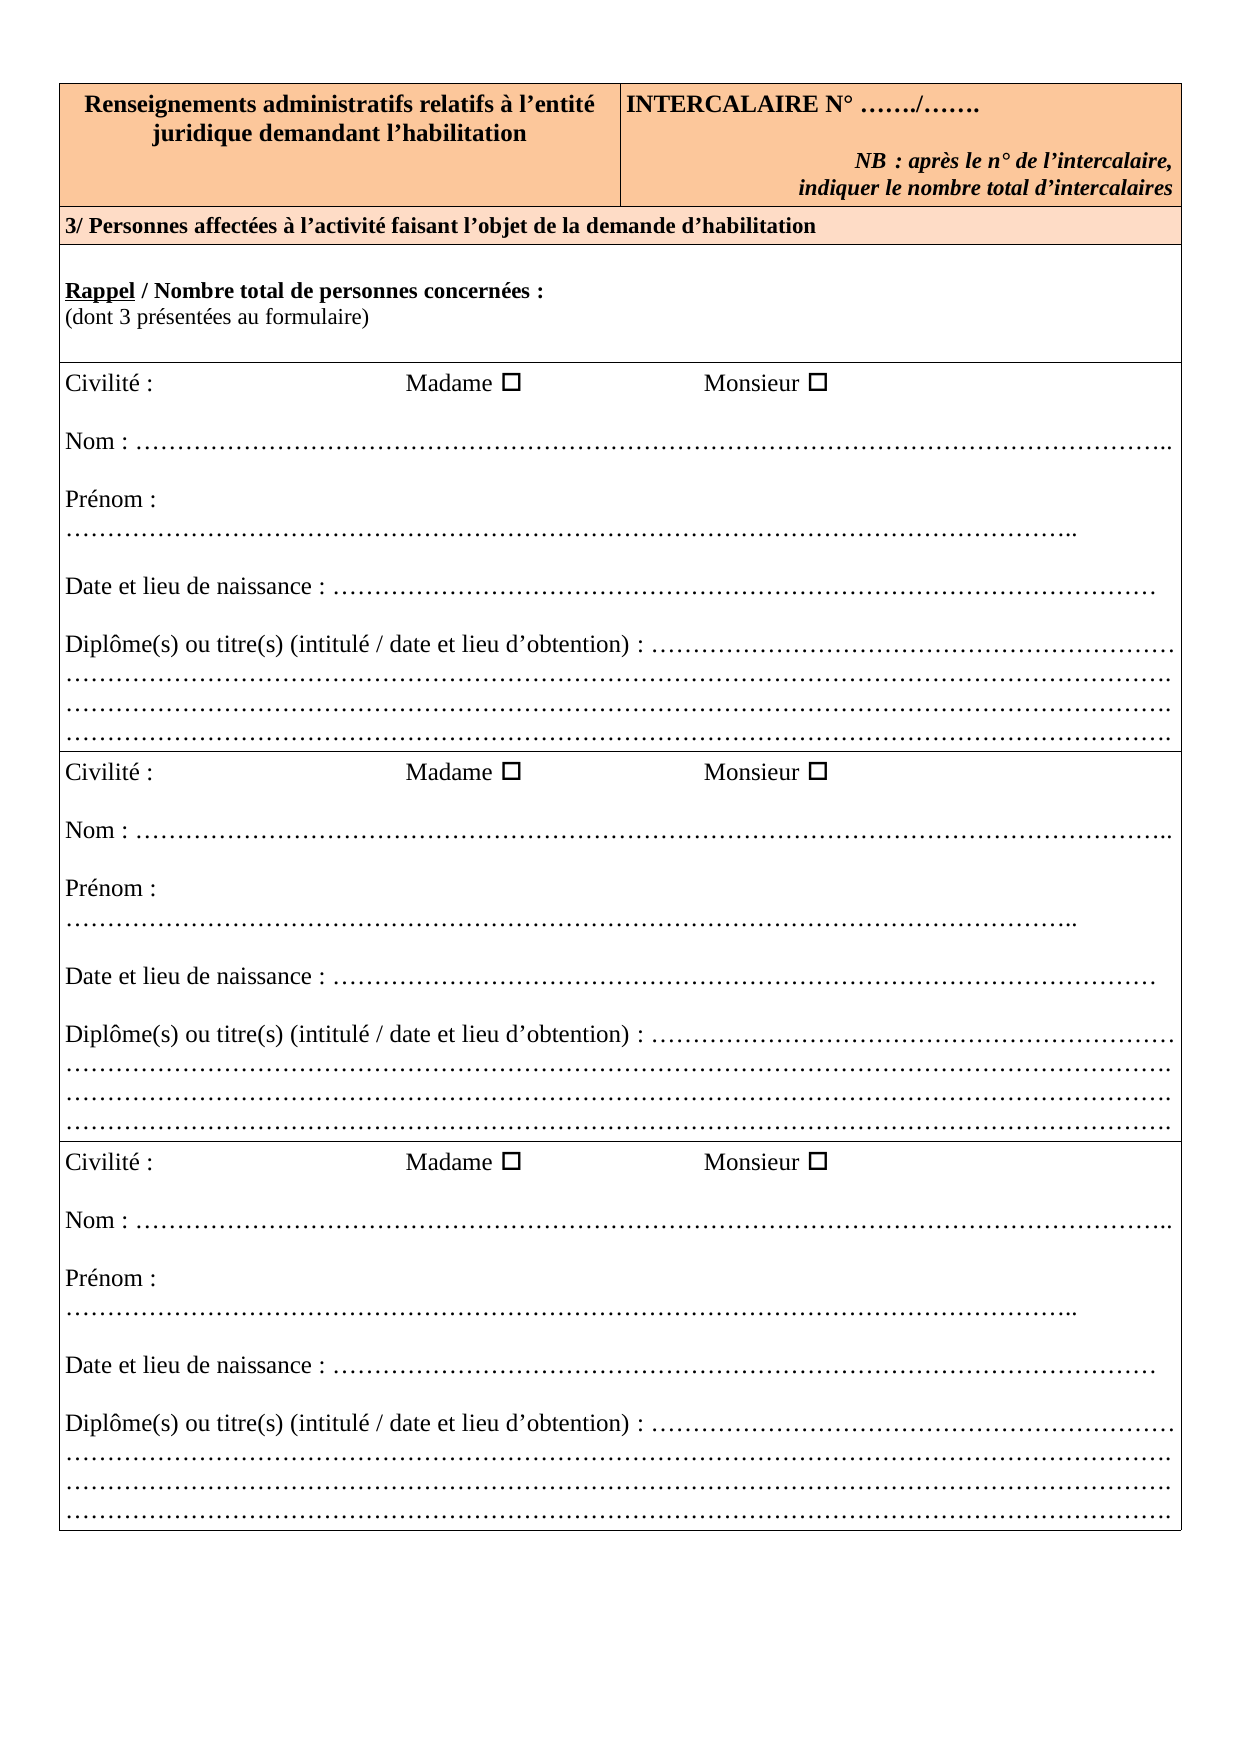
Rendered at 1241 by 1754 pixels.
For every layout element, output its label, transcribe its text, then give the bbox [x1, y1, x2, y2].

table_cell Civilité : Madame □ Monsieur □ Nom : …………………………………………………………………………………………………………….. Prénom : ………………………………………………………………………………………………………….. Date et lieu de naissance : ……………………………………………………………………………………… Diplôme(s) ou titre(s) (intitulé / date et lieu d’obtention) : ……………………………………………………… ……………………………………………………………………………………………………………………. ……………………………………………………………………………………………………………………. ……………………………………………………………………………………………………………………. [60, 363, 1181, 751]
table_cell Civilité : Madame □ Monsieur □ Nom : …………………………………………………………………………………………………………….. Prénom : ………………………………………………………………………………………………………….. Date et lieu de naissance : ……………………………………………………………………………………… Diplôme(s) ou titre(s) (intitulé / date et lieu d’obtention) : ……………………………………………………… ……………………………………………………………………………………………………………………. ……………………………………………………………………………………………………………………. ……………………………………………………………………………………………………………………. [60, 1142, 1181, 1530]
table_cell Rappel / Nombre total de personnes concernées : (dont 3 présentées au formulaire) [60, 245, 1181, 362]
table_header Renseignements administratifs relatifs à l’entité juridique demandant l’habilitation [60, 84, 620, 206]
table_header INTERCALAIRE N° ……./……. NB : après le n° de l’intercalaire, indiquer le nombre total d’intercalaires [621, 84, 1181, 206]
table_cell 3/ Personnes affectées à l’activité faisant l’objet de la demande d’habilitation [60, 207, 1181, 244]
table_cell Civilité : Madame □ Monsieur □ Nom : …………………………………………………………………………………………………………….. Prénom : ………………………………………………………………………………………………………….. Date et lieu de naissance : ……………………………………………………………………………………… Diplôme(s) ou titre(s) (intitulé / date et lieu d’obtention) : ……………………………………………………… ……………………………………………………………………………………………………………………. ……………………………………………………………………………………………………………………. ……………………………………………………………………………………………………………………. [60, 752, 1181, 1141]
